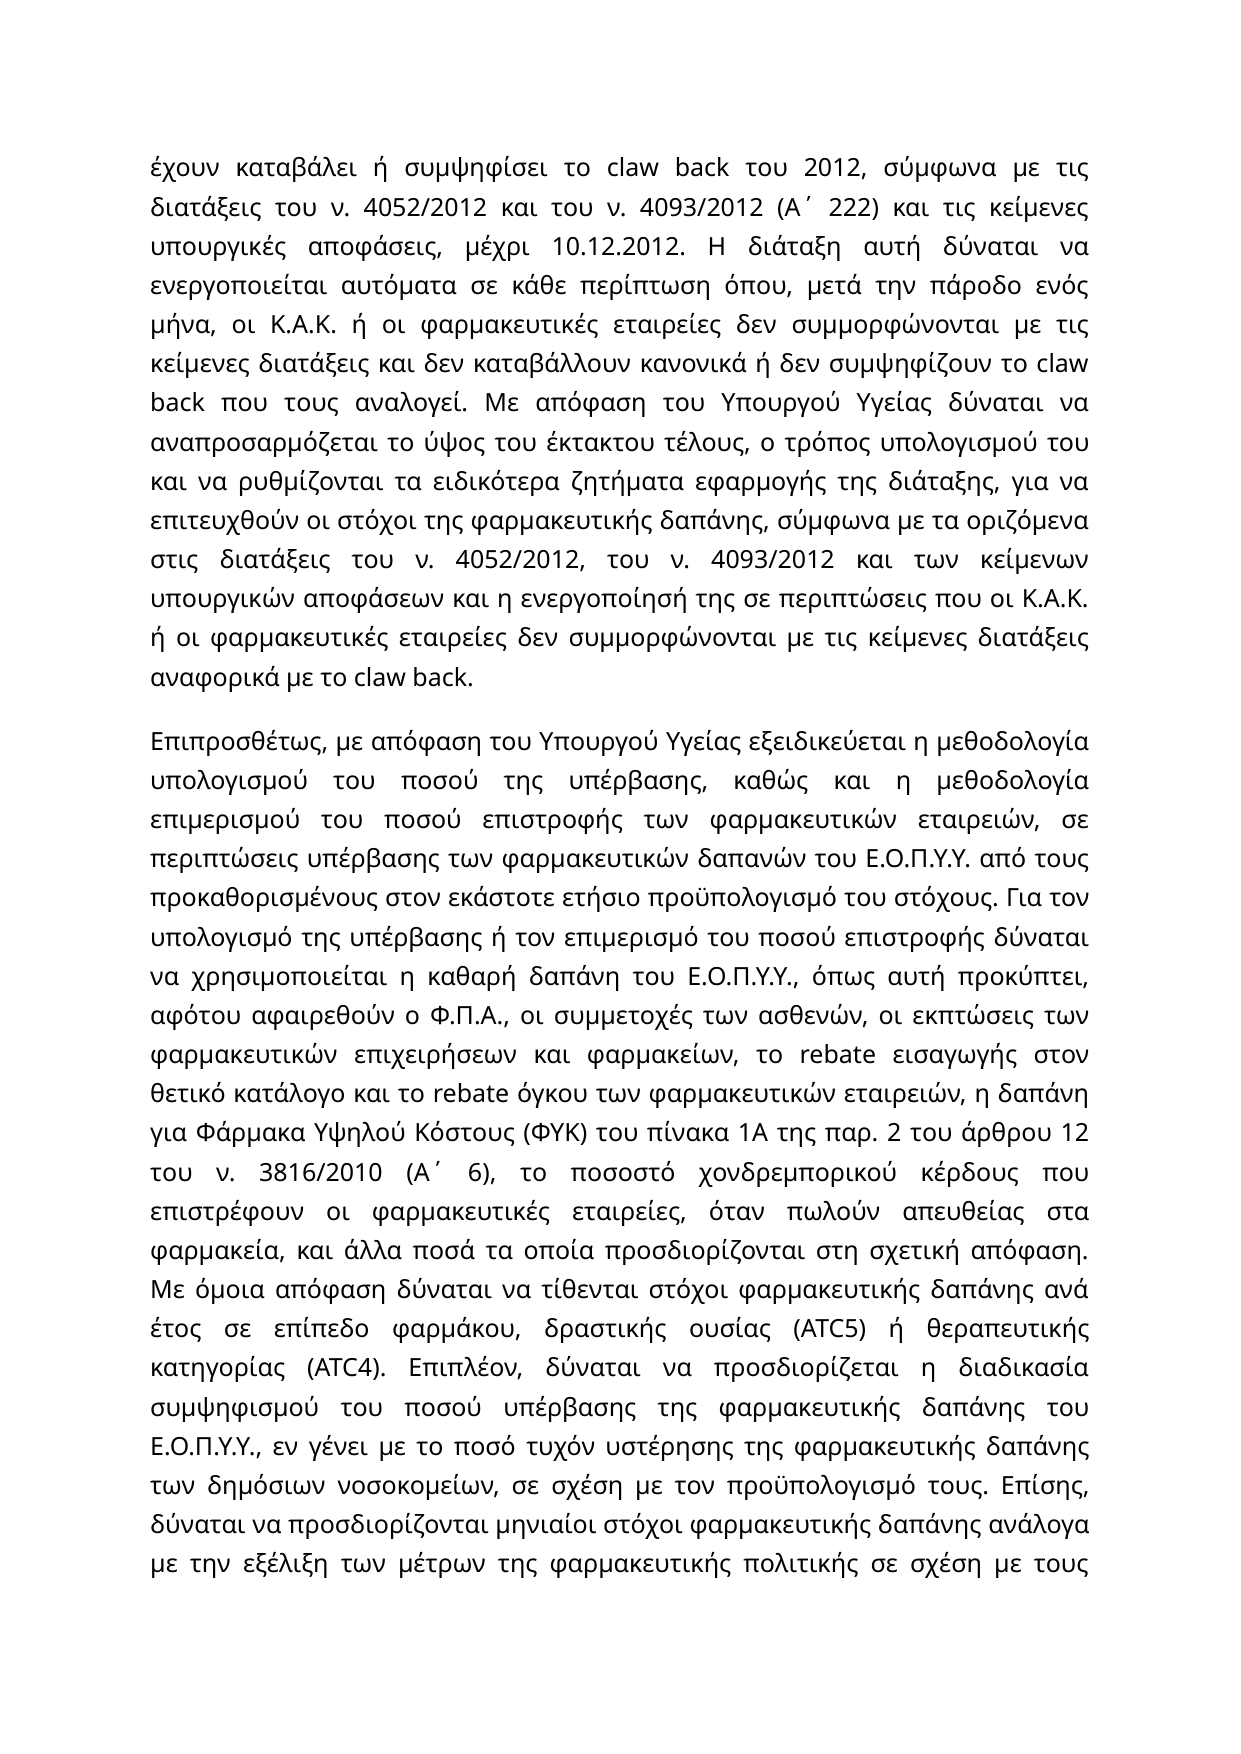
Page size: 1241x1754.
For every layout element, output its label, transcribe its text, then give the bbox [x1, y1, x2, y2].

text έχουν καταβάλει ή συμψηφίσει το claw back του 2012, σύμφωνα με τις διατάξεις του ν. 4052/2012 και του ν. 4093/2012 (Α΄ 222) και τις κείμενες υπουργικές αποφάσεις, μέχρι 10.12.2012. Η διάταξη αυτή δύναται να ενεργοποιείται αυτόματα σε κάθε περίπτωση όπου, μετά την πάροδο ενός μήνα, οι Κ.Α.Κ. ή οι φαρμακευτικές εταιρείες δεν συμμορφώνονται με τις κείμενες διατάξεις και δεν καταβάλλουν κανονικά ή δεν συμψηφίζουν το claw back που τους αναλογεί. Με απόφαση του Υπουργού Υγείας δύναται να αναπροσαρμόζεται το ύψος του έκτακτου τέλους, ο τρόπος υπολογισμού του και να ρυθμίζονται τα ειδικότερα ζητήματα εφαρμογής της διάταξης, για να επιτευχθούν οι στόχοι της φαρμακευτικής δαπάνης, σύμφωνα με τα οριζόμενα στις διατάξεις του ν. 4052/2012, του ν. 4093/2012 και των κείμενων υπουργικών αποφάσεων και η ενεργοποίησή της σε περιπτώσεις που οι Κ.Α.Κ. ή οι φαρμακευτικές εταιρείες δεν συμμορφώνονται με τις κείμενες διατάξεις αναφορικά με το claw back. [150, 150, 1090, 693]
text Επιπροσθέτως, με απόφαση του Υπουργού Υγείας εξειδικεύεται η μεθοδολογία υπολογισμού του ποσού της υπέρβασης, καθώς και η μεθοδολογία επιμερισμού του ποσού επιστροφής των φαρμακευτικών εταιρειών, σε περιπτώσεις υπέρβασης των φαρμακευτικών δαπανών του Ε.Ο.Π.Υ.Υ. από τους προκαθορισμένους στον εκάστοτε ετήσιο προϋπολογισμό του στόχους. Για τον υπολογισμό της υπέρβασης ή τον επιμερισμό του ποσού επιστροφής δύναται να χρησιμοποιείται η καθαρή δαπάνη του Ε.Ο.Π.Υ.Υ., όπως αυτή προκύπτει, αφότου αφαιρεθούν ο Φ.Π.Α., οι συμμετοχές των ασθενών, οι εκπτώσεις των φαρμακευτικών επιχειρήσεων και φαρμακείων, το rebate εισαγωγής στον θετικό κατάλογο και το rebate όγκου των φαρμακευτικών εταιρειών, η δαπάνη για Φάρμακα Υψηλού Κόστους (ΦΥΚ) του πίνακα 1Α της παρ. 2 του άρθρου 12 του ν. 3816/2010 (Α΄ 6), το ποσοστό χονδρεμπορικού κέρδους που επιστρέφουν οι φαρμακευτικές εταιρείες, όταν πωλούν απευθείας στα φαρμακεία, και άλλα ποσά τα οποία προσδιορίζονται στη σχετική απόφαση. Με όμοια απόφαση δύναται να τίθενται στόχοι φαρμακευτικής δαπάνης ανά έτος σε επίπεδο φαρμάκου, δραστικής ουσίας (ATC5) ή θεραπευτικής κατηγορίας (ATC4). Επιπλέον, δύναται να προσδιορίζεται η διαδικασία συμψηφισμού του ποσού υπέρβασης της φαρμακευτικής δαπάνης του Ε.Ο.Π.Υ.Υ., εν γένει με το ποσό τυχόν υστέρησης της φαρμακευτικής δαπάνης των δημόσιων νοσοκομείων, σε σχέση με τον προϋπολογισμό τους. Επίσης, δύναται να προσδιορίζονται μηνιαίοι στόχοι φαρμακευτικής δαπάνης ανάλογα με την εξέλιξη των μέτρων της φαρμακευτικής πολιτικής σε σχέση με τους [150, 723, 1090, 1580]
